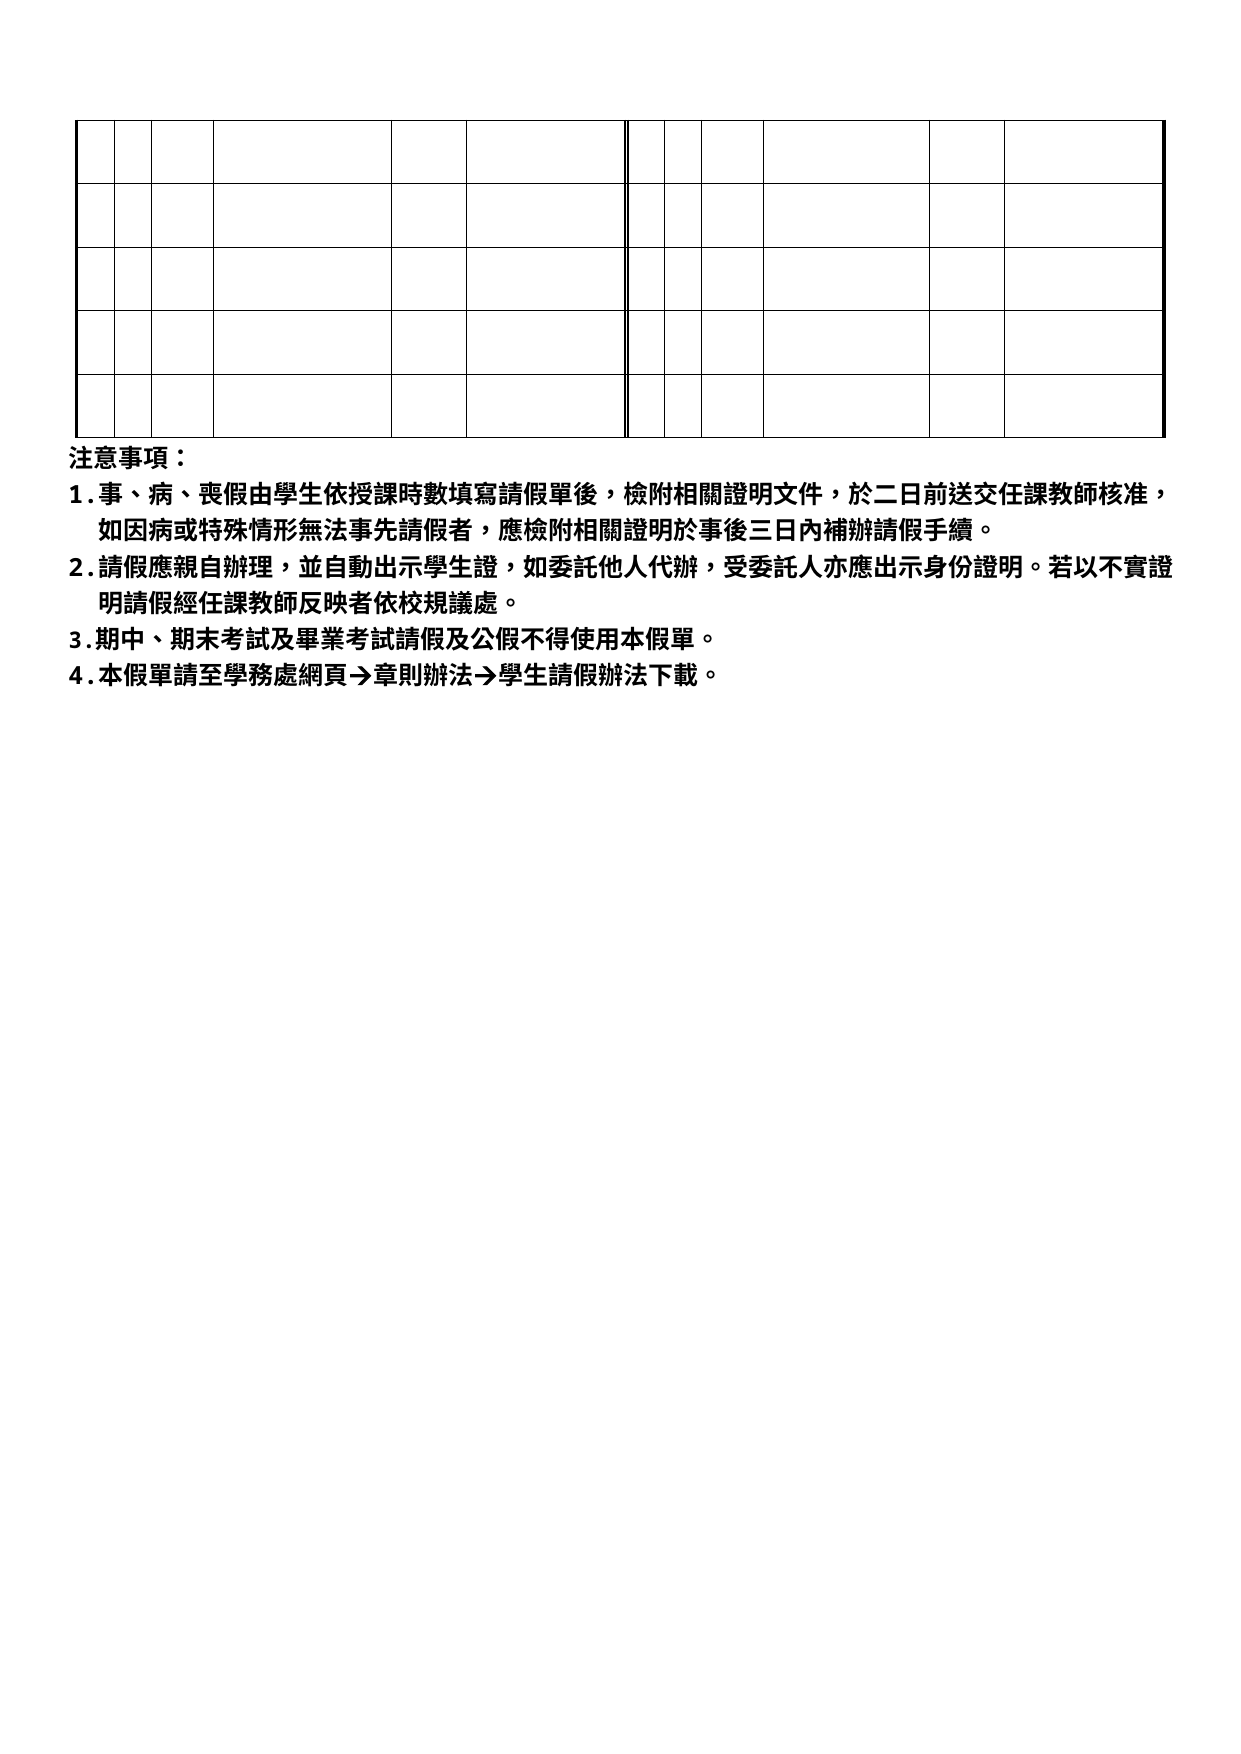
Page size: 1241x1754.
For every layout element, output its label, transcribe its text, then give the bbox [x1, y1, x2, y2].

table_cell [665, 375, 701, 437]
table_cell [702, 184, 763, 247]
table_cell [764, 248, 929, 310]
table_cell [214, 311, 391, 374]
table_cell [467, 375, 624, 437]
table_cell [665, 248, 701, 310]
table_cell [78, 311, 114, 374]
table_cell [1005, 121, 1162, 183]
table_cell [930, 121, 1004, 183]
table_cell [702, 248, 763, 310]
table_cell [115, 121, 151, 183]
table_cell [152, 184, 213, 247]
table_cell [392, 248, 466, 310]
table_cell [930, 311, 1004, 374]
table_cell [214, 375, 391, 437]
table_cell [115, 248, 151, 310]
table_cell [629, 184, 664, 247]
table_cell [930, 248, 1004, 310]
table_cell [467, 121, 624, 183]
table_cell [392, 375, 466, 437]
text 4.本假單請至學務處網頁章則辦法學生請假辦法下載。 [68, 656, 1176, 692]
table_cell [764, 311, 929, 374]
table_cell [152, 121, 213, 183]
table_cell [629, 248, 664, 310]
table_cell [467, 184, 624, 247]
table_cell [702, 311, 763, 374]
table_cell [467, 248, 624, 310]
text 注意事項： [68, 438, 1176, 474]
table_cell [764, 121, 929, 183]
table_cell [665, 184, 701, 247]
table_cell [467, 311, 624, 374]
table_cell [392, 311, 466, 374]
table_cell [665, 121, 701, 183]
text 如因病或特殊情形無法事先請假者，應檢附相關證明於事後三日內補辦請假手續。 [68, 511, 1176, 547]
table_cell [764, 375, 929, 437]
table_cell [392, 184, 466, 247]
table_cell [1005, 248, 1162, 310]
table_cell [152, 311, 213, 374]
text 1.事、病、喪假由學生依授課時數填寫請假單後，檢附相關證明文件，於二日前送交任課教師核准， [68, 474, 1176, 511]
table_cell [78, 121, 114, 183]
table_cell [152, 375, 213, 437]
table_cell [214, 248, 391, 310]
table_cell [629, 121, 664, 183]
text 3.期中、期末考試及畢業考試請假及公假不得使用本假單。 [68, 619, 1176, 656]
table_cell [392, 121, 466, 183]
table_cell [78, 248, 114, 310]
table_cell [152, 248, 213, 310]
table_cell [629, 311, 664, 374]
table_cell [665, 311, 701, 374]
table_cell [1005, 311, 1162, 374]
table_cell [115, 375, 151, 437]
table_cell [115, 184, 151, 247]
table_cell [764, 184, 929, 247]
text 2.請假應親自辦理，並自動出示學生證，如委託他人代辦，受委託人亦應出示身份證明。若以不實證 [68, 547, 1176, 583]
table_cell [1005, 184, 1162, 247]
table_cell [702, 121, 763, 183]
table_cell [629, 375, 664, 437]
table_cell [115, 311, 151, 374]
table_cell [1005, 375, 1162, 437]
table_cell [78, 375, 114, 437]
table_cell [78, 184, 114, 247]
table_cell [214, 121, 391, 183]
table_cell [930, 375, 1004, 437]
text 明請假經任課教師反映者依校規議處。 [68, 583, 1176, 619]
table_cell [214, 184, 391, 247]
table_cell [930, 184, 1004, 247]
table_cell [702, 375, 763, 437]
